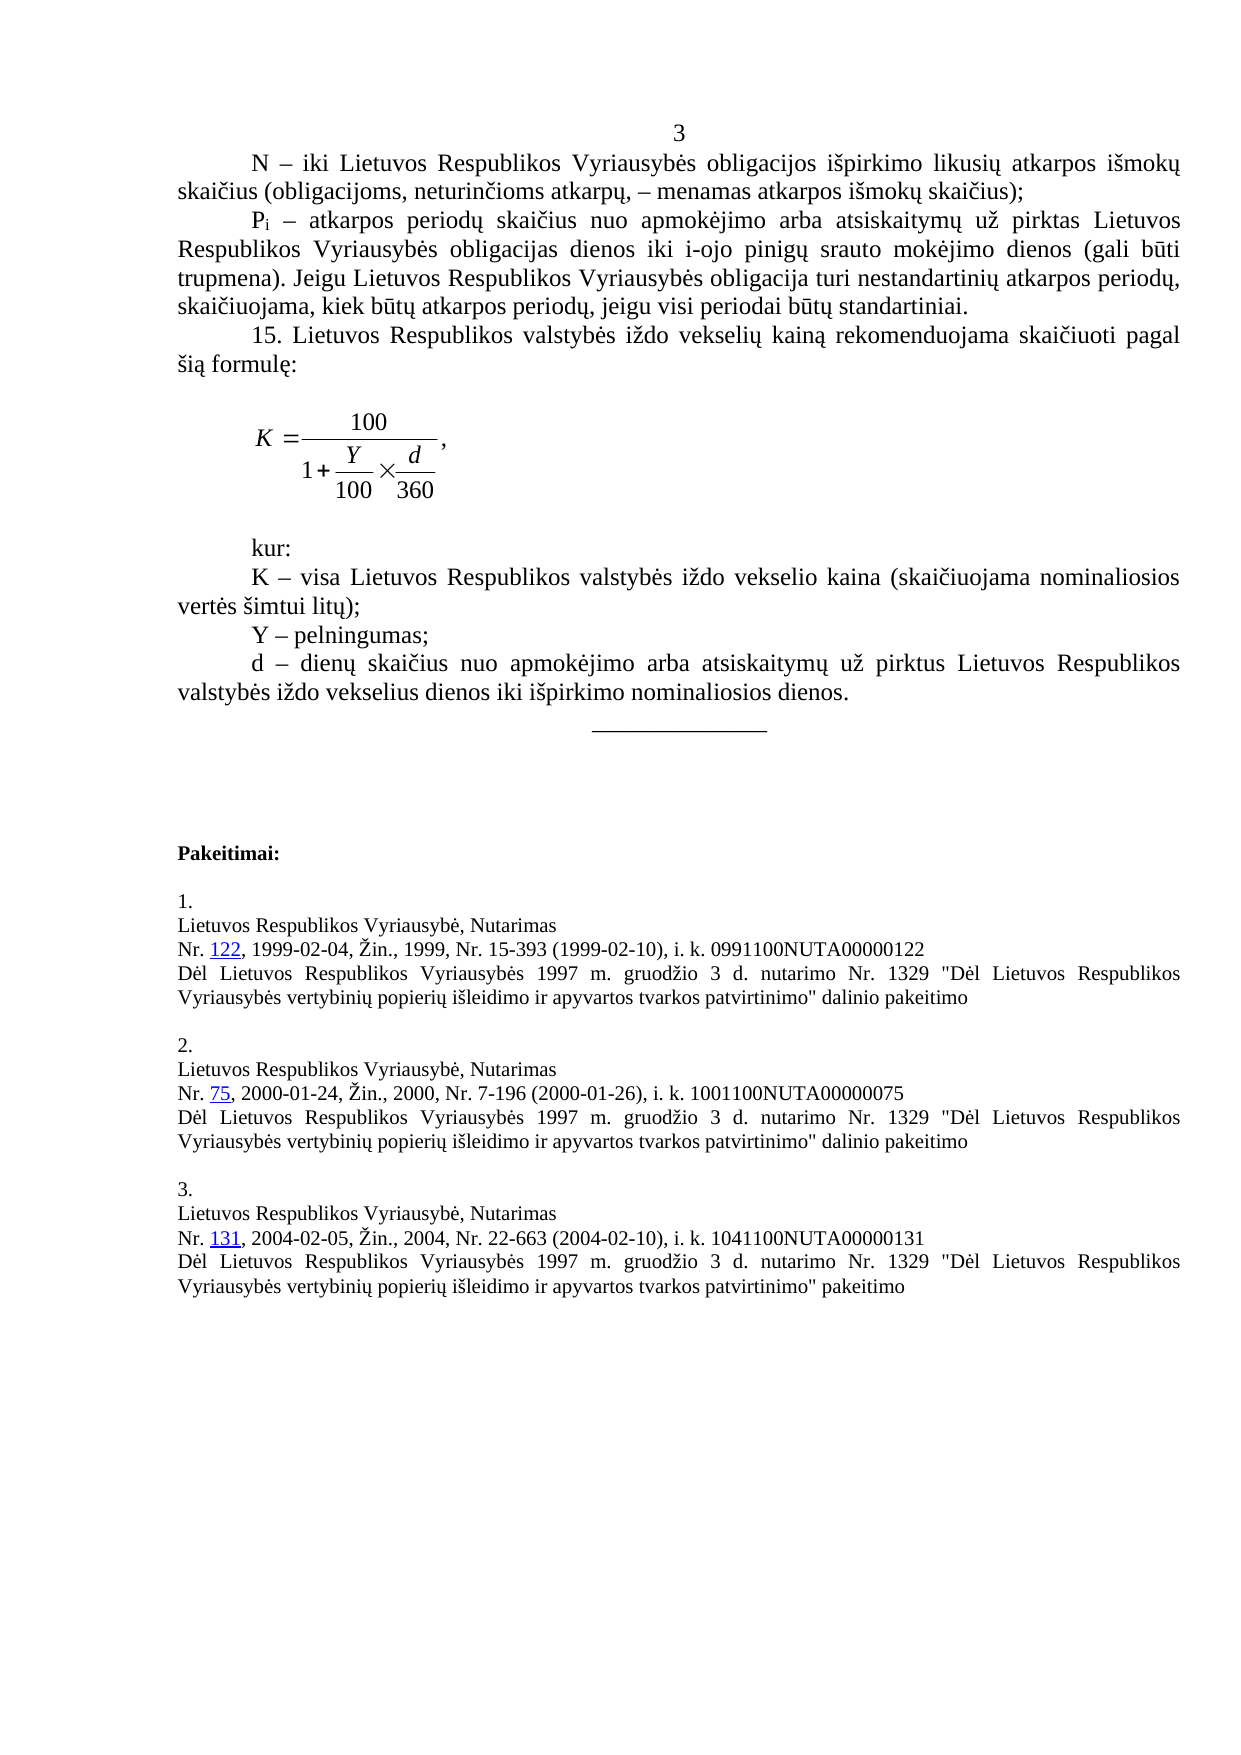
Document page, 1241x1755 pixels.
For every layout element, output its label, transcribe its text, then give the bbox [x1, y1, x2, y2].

text K – visa Lietuvos Respublikos valstybės iždo vekselio kaina (skaičiuojama nominaliosios vertės šimtui litų); [177, 562, 1181, 620]
text Y – pelningumas; [177, 620, 1181, 648]
text Nr. 75, 2000-01-24, Žin., 2000, Nr. 7-196 (2000-01-26), i. k. 1001100NUTA00000075 [177, 1081, 1181, 1105]
text Dėl Lietuvos Respublikos Vyriausybės 1997 m. gruodžio 3 d. nutarimo Nr. 1329 "Dėl Lietuvos Respublikos Vyriausybės vertybinių popierių išleidimo ir apyvartos tvarkos patvirtinimo" dalinio pakeitimo [177, 1105, 1181, 1153]
text Dėl Lietuvos Respublikos Vyriausybės 1997 m. gruodžio 3 d. nutarimo Nr. 1329 "Dėl Lietuvos Respublikos Vyriausybės vertybinių popierių išleidimo ir apyvartos tvarkos patvirtinimo" pakeitimo [177, 1249, 1181, 1298]
text Dėl Lietuvos Respublikos Vyriausybės 1997 m. gruodžio 3 d. nutarimo Nr. 1329 "Dėl Lietuvos Respublikos Vyriausybės vertybinių popierių išleidimo ir apyvartos tvarkos patvirtinimo" dalinio pakeitimo [177, 961, 1181, 1009]
text Pakeitimai: [177, 840, 1181, 864]
text N – iki Lietuvos Respublikos Vyriausybės obligacijos išpirkimo likusių atkarpos išmokų skaičius (obligacijoms, neturinčioms atkarpų, – menamas atkarpos išmokų skaičius); [177, 148, 1181, 205]
text 15. Lietuvos Respublikos valstybės iždo vekselių kainą rekomenduojama skaičiuoti pagal šią formulę: [177, 320, 1181, 378]
text Lietuvos Respublikos Vyriausybė, Nutarimas [177, 913, 1181, 937]
text d – dienų skaičius nuo apmokėjimo arba atsiskaitymų už pirktus Lietuvos Respublikos valstybės iždo vekselius dienos iki išpirkimo nominaliosios dienos. [177, 648, 1181, 706]
text Lietuvos Respublikos Vyriausybė, Nutarimas [177, 1057, 1181, 1081]
text kur: [177, 533, 1181, 562]
text 1. [177, 888, 1181, 913]
text 3. [177, 1177, 1181, 1201]
text Nr. 131, 2004-02-05, Žin., 2004, Nr. 22-663 (2004-02-10), i. k. 1041100NUTA00000131 [177, 1225, 1181, 1249]
text ______________ [177, 706, 1181, 735]
text Nr. 122, 1999-02-04, Žin., 1999, Nr. 15-393 (1999-02-10), i. k. 0991100NUTA00000122 [177, 937, 1181, 961]
text Pi – atkarpos periodų skaičius nuo apmokėjimo arba atsiskaitymų už pirktas Lietuvos Respublikos Vyriausybės obligacijas dienos iki i-ojo pinigų srauto mokėjimo dienos (gali būti trupmena). Jeigu Lietuvos Respublikos Vyriausybės obligacija turi nestandartinių atkarpos periodų, skaičiuojama, kiek būtų atkarpos periodų, jeigu visi periodai būtų standartiniai. [177, 205, 1181, 320]
text Lietuvos Respublikos Vyriausybė, Nutarimas [177, 1201, 1181, 1225]
text 2. [177, 1033, 1181, 1057]
